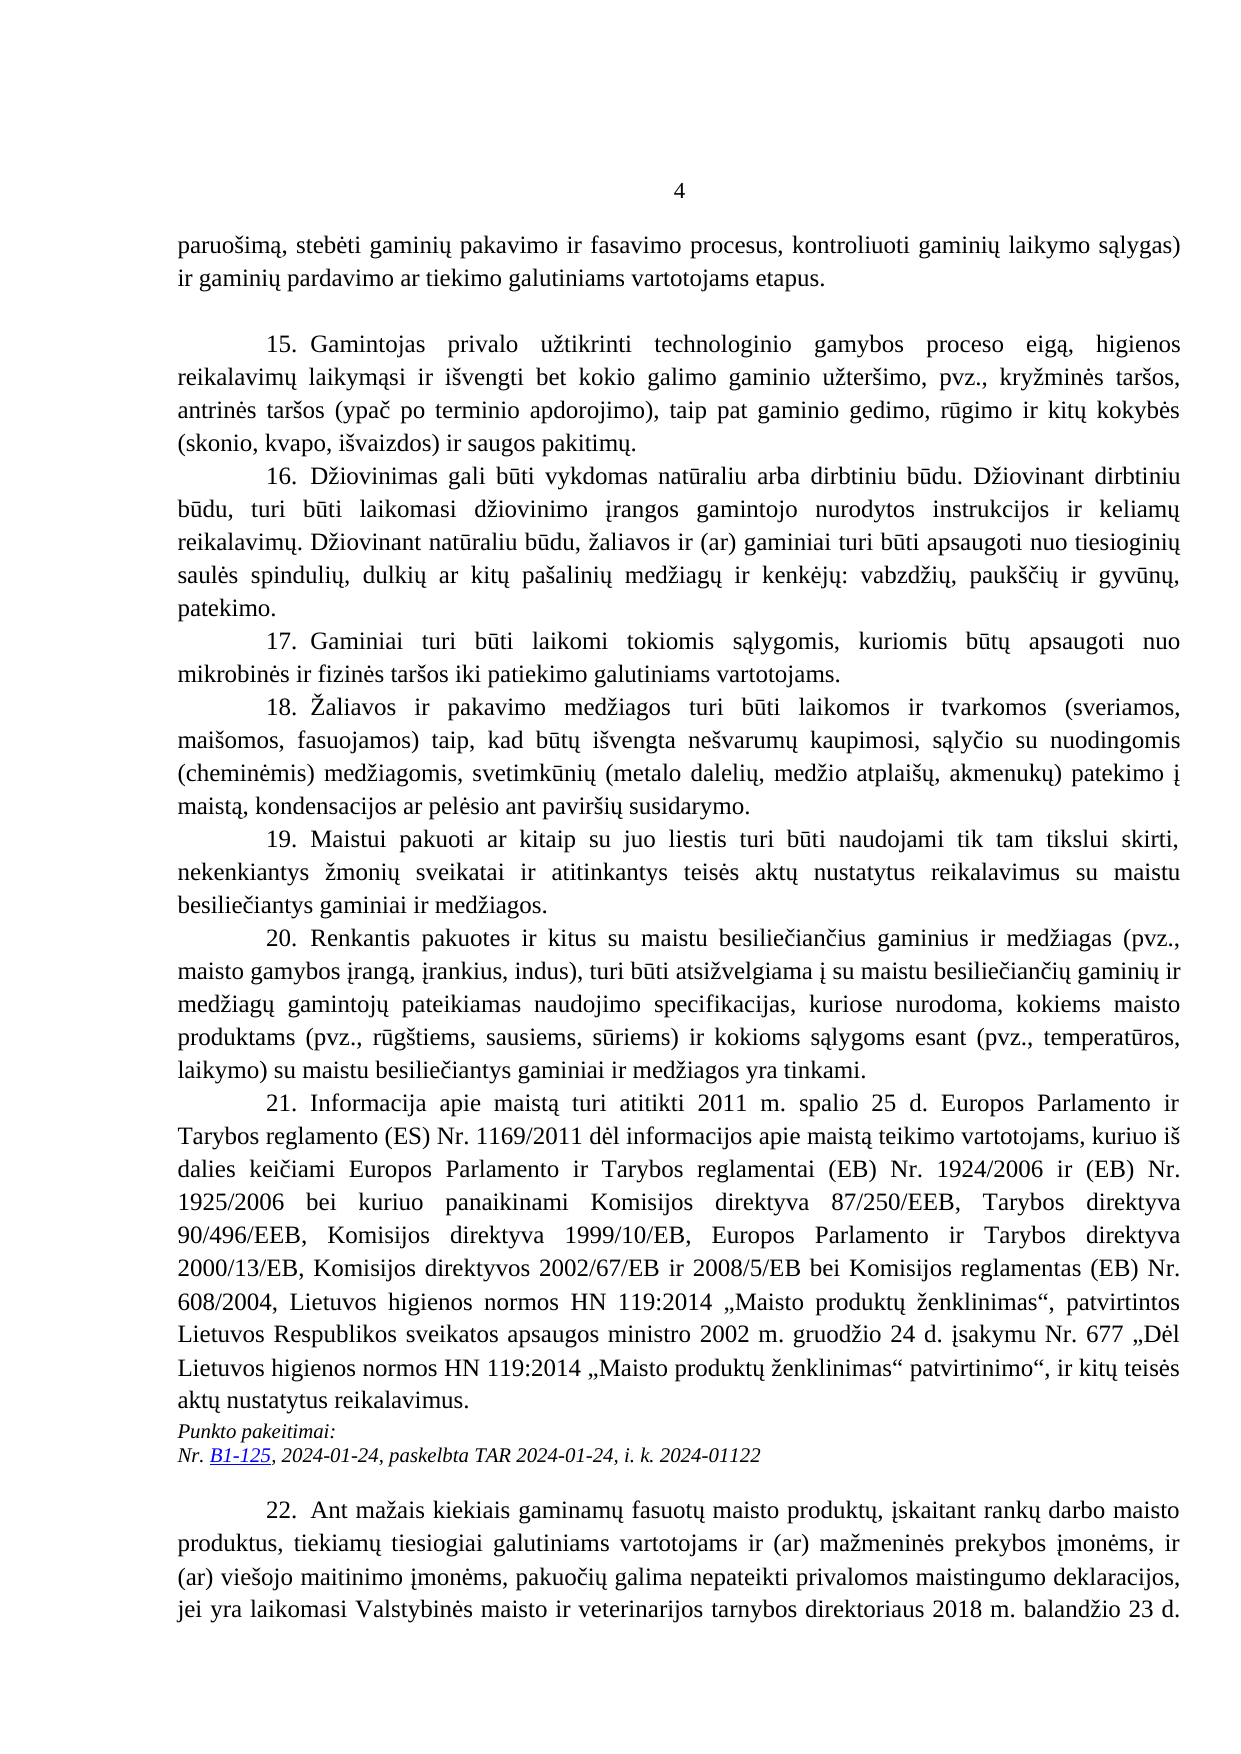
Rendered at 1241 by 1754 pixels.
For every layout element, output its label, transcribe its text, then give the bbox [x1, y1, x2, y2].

text Punkto pakeitimai: [177, 1419, 1181, 1443]
text 18. Žaliavos ir pakavimo medžiagos turi būti laikomos ir tvarkomos (sveriamos, maišomos, fasuojamos) taip, kad būtų išvengta nešvarumų kaupimosi, sąlyčio su nuodingomis (cheminėmis) medžiagomis, svetimkūnių (metalo dalelių, medžio atplaišų, akmenukų) patekimo į maistą, kondensacijos ar pelėsio ant paviršių susidarymo. [177, 692, 1181, 820]
text 17. Gaminiai turi būti laikomi tokiomis sąlygomis, kuriomis būtų apsaugoti nuo mikrobinės ir fizinės taršos iki patiekimo galutiniams vartotojams. [177, 626, 1181, 688]
text 19. Maistui pakuoti ar kitaip su juo liestis turi būti naudojami tik tam tikslui skirti, nekenkiantys žmonių sveikatai ir atitinkantys teisės aktų nustatytus reikalavimus su maistu besiliečiantys gaminiai ir medžiagos. [177, 824, 1181, 919]
text 15. Gamintojas privalo užtikrinti technologinio gamybos proceso eigą, higienos reikalavimų laikymąsi ir išvengti bet kokio galimo gaminio užteršimo, pvz., kryžminės taršos, antrinės taršos (ypač po terminio apdorojimo), taip pat gaminio gedimo, rūgimo ir kitų kokybės (skonio, kvapo, išvaizdos) ir saugos pakitimų. [177, 329, 1181, 457]
text 21. Informacija apie maistą turi atitikti 2011 m. spalio 25 d. Europos Parlamento ir Tarybos reglamento (ES) Nr. 1169/2011 dėl informacijos apie maistą teikimo vartotojams, kuriuo iš dalies keičiami Europos Parlamento ir Tarybos reglamentai (EB) Nr. 1924/2006 ir (EB) Nr. 1925/2006 bei kuriuo panaikinami Komisijos direktyva 87/250/EEB, Tarybos direktyva 90/496/EEB, Komisijos direktyva 1999/10/EB, Europos Parlamento ir Tarybos direktyva 2000/13/EB, Komisijos direktyvos 2002/67/EB ir 2008/5/EB bei Komisijos reglamentas (EB) Nr. 608/2004, Lietuvos higienos normos HN 119:2014 „Maisto produktų ženklinimas“, patvirtintos Lietuvos Respublikos sveikatos apsaugos ministro 2002 m. gruodžio 24 d. įsakymu Nr. 677 „Dėl Lietuvos higienos normos HN 119:2014 „Maisto produktų ženklinimas“ patvirtinimo“, ir kitų teisės aktų nustatytus reikalavimus. [177, 1088, 1181, 1414]
text 22. Ant mažais kiekiais gaminamų fasuotų maisto produktų, įskaitant rankų darbo maisto produktus, tiekiamų tiesiogiai galutiniams vartotojams ir (ar) mažmeninės prekybos įmonėms, ir (ar) viešojo maitinimo įmonėms, pakuočių galima nepateikti privalomos maistingumo deklaracijos, jei yra laikomasi Valstybinės maisto ir veterinarijos tarnybos direktoriaus 2018 m. balandžio 23 d. [177, 1496, 1181, 1623]
text paruošimą, stebėti gaminių pakavimo ir fasavimo procesus, kontroliuoti gaminių laikymo sąlygas) ir gaminių pardavimo ar tiekimo galutiniams vartotojams etapus. [177, 230, 1181, 292]
text Nr. B1-125, 2024-01-24, paskelbta TAR 2024-01-24, i. k. 2024-01122 [177, 1443, 1181, 1467]
text 20. Renkantis pakuotes ir kitus su maistu besiliečiančius gaminius ir medžiagas (pvz., maisto gamybos įrangą, įrankius, indus), turi būti atsižvelgiama į su maistu besiliečiančių gaminių ir medžiagų gamintojų pateikiamas naudojimo specifikacijas, kuriose nurodoma, kokiems maisto produktams (pvz., rūgštiems, sausiems, sūriems) ir kokioms sąlygoms esant (pvz., temperatūros, laikymo) su maistu besiliečiantys gaminiai ir medžiagos yra tinkami. [177, 923, 1181, 1084]
text 16. Džiovinimas gali būti vykdomas natūraliu arba dirbtiniu būdu. Džiovinant dirbtiniu būdu, turi būti laikomasi džiovinimo įrangos gamintojo nurodytos instrukcijos ir keliamų reikalavimų. Džiovinant natūraliu būdu, žaliavos ir (ar) gaminiai turi būti apsaugoti nuo tiesioginių saulės spindulių, dulkių ar kitų pašalinių medžiagų ir kenkėjų: vabzdžių, paukščių ir gyvūnų, patekimo. [177, 461, 1181, 622]
